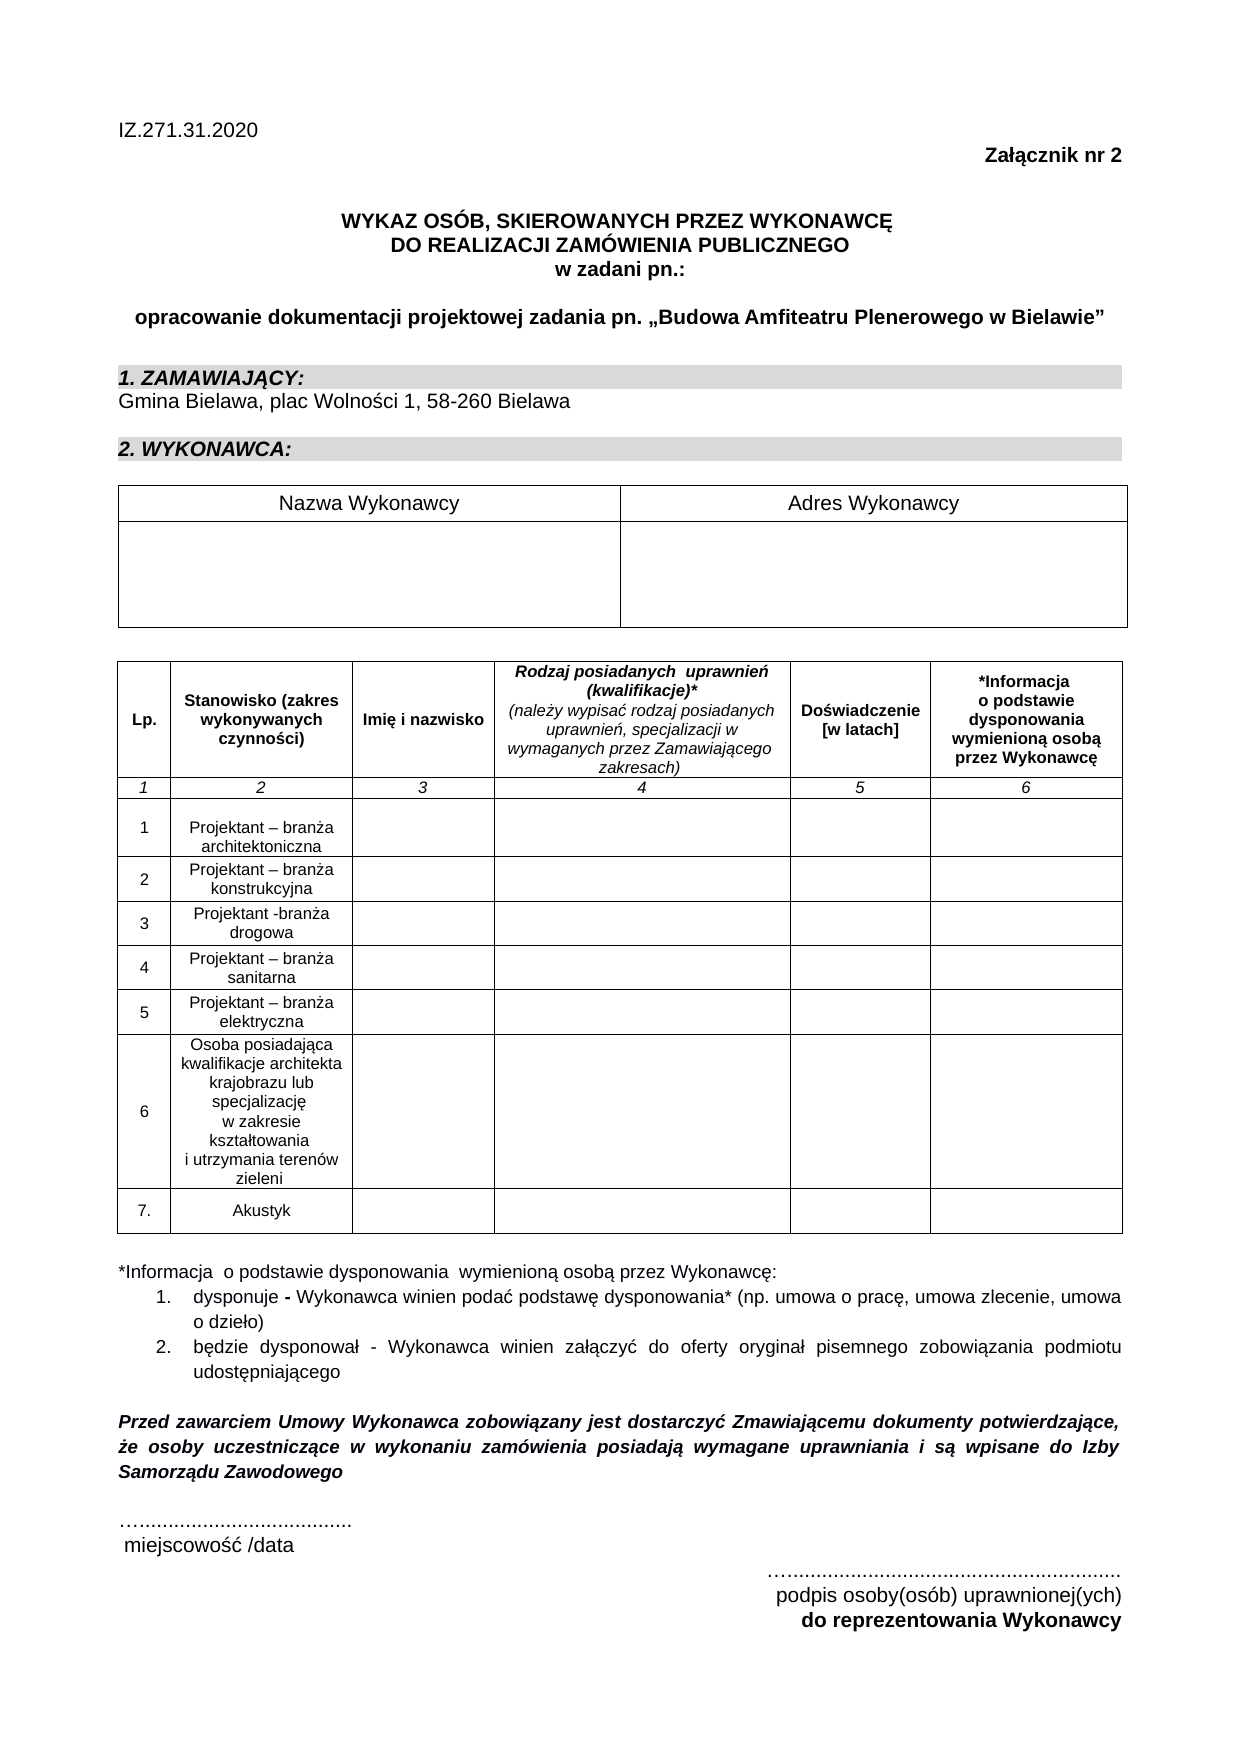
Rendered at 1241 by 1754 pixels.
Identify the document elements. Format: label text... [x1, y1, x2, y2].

table_cell [791, 902, 930, 945]
text do reprezentowania Wykonawcy [118, 1607, 1122, 1632]
table_cell 5 [118, 990, 170, 1034]
text miejscowość /data [118, 1532, 1122, 1557]
table_cell [931, 902, 1122, 945]
table_cell [495, 902, 790, 945]
table_cell [353, 902, 494, 945]
table_cell Projektant – branża sanitarna [171, 946, 352, 989]
table_cell 5 [791, 778, 930, 798]
table_cell [495, 1189, 790, 1232]
table_cell Projektant – branża elektryczna [171, 990, 352, 1034]
text DO REALIZACJI ZAMÓWIENIA PUBLICZNEGO [118, 233, 1122, 257]
table_header Doświadczenie [w latach] [791, 662, 930, 777]
table_cell 3 [353, 778, 494, 798]
table_cell [353, 1189, 494, 1232]
table_cell [791, 1035, 930, 1188]
table_cell 1 [118, 778, 170, 798]
text Gmina Bielawa, plac Wolności 1, 58-260 Bielawa [118, 389, 1122, 413]
table_cell Akustyk [171, 1189, 352, 1232]
table_cell Projektant – branża architektoniczna [171, 799, 352, 856]
table_cell [791, 946, 930, 989]
table_cell 2 [118, 857, 170, 901]
text w zadani pn.: [118, 257, 1122, 281]
table_header Lp. [118, 662, 170, 777]
table_cell [791, 799, 930, 856]
table_header Imię i nazwisko [353, 662, 494, 777]
table_cell [353, 946, 494, 989]
table_cell [931, 946, 1122, 989]
table_header Rodzaj posiadanych uprawnień (kwalifikacje)* (należy wypisać rodzaj posiadanych uprawnień, specjalizacji w wymaganych przez Zamawiającego zakresach) [495, 662, 790, 777]
table_cell [931, 990, 1122, 1034]
table_cell [931, 857, 1122, 901]
table_cell 3 [118, 902, 170, 945]
table_cell [353, 799, 494, 856]
text ….......................................................... [118, 1557, 1122, 1582]
table_cell 4 [495, 778, 790, 798]
table_cell Projektant -branża drogowa [171, 902, 352, 945]
table_cell [495, 799, 790, 856]
table_cell [353, 990, 494, 1034]
table_cell [791, 1189, 930, 1232]
table_cell [791, 990, 930, 1034]
table_cell Projektant – branża konstrukcyjna [171, 857, 352, 901]
text podpis osoby(osób) uprawnionej(ych) [118, 1582, 1122, 1607]
text Przed zawarciem Umowy Wykonawca zobowiązany jest dostarczyć Zmawiającemu dokumenty potwierdzające, że osoby uczestniczące w wykonaniu zamówienia posiadają wymagane uprawniania i są wpisane do Izby Samorządu Zawodowego [118, 1408, 1122, 1483]
table_header Nazwa Wykonawcy [119, 486, 620, 521]
table_cell 6 [931, 778, 1122, 798]
table_cell [931, 1035, 1122, 1188]
table_cell Osoba posiadająca kwalifikacje architekta krajobrazu lub specjalizację w zakresie kształtowania i utrzymania terenów zieleni [171, 1035, 352, 1188]
text Załącznik nr 2 [118, 142, 1122, 167]
table_cell [495, 857, 790, 901]
table_cell 4 [118, 946, 170, 989]
text …..................................... [118, 1507, 1122, 1532]
table_cell 7. [118, 1189, 170, 1232]
table_cell 6 [118, 1035, 170, 1188]
table_cell 2 [171, 778, 352, 798]
table_cell [495, 946, 790, 989]
table_header *Informacja o podstawie dysponowania wymienioną osobą przez Wykonawcę [931, 662, 1122, 777]
table_cell [353, 857, 494, 901]
table_cell [495, 990, 790, 1034]
list 1. ZAMAWIAJĄCY: [118, 365, 1122, 389]
text WYKAZ OSÓB, SKIEROWANYCH PRZEZ WYKONAWCĘ [118, 209, 1122, 233]
text *Informacja o podstawie dysponowania wymienioną osobą przez Wykonawcę: [118, 1258, 1122, 1283]
table_cell [931, 1189, 1122, 1232]
text opracowanie dokumentacji projektowej zadania pn. „Budowa Amfiteatru Plenerowego w Bielawie” [118, 305, 1122, 329]
table_cell [119, 522, 620, 627]
table_header Stanowisko (zakres wykonywanych czynności) [171, 662, 352, 777]
table_cell [621, 522, 1127, 627]
table_cell [791, 857, 930, 901]
list będzie dysponował - Wykonawca winien załączyć do oferty oryginał pisemnego zobowiązania podmiotu udostępniającego [156, 1333, 1122, 1383]
list 2. WYKONAWCA: [118, 437, 1122, 461]
table_cell [353, 1035, 494, 1188]
table_cell [495, 1035, 790, 1188]
table_cell 1 [118, 799, 170, 856]
table_cell [931, 799, 1122, 856]
table_header Adres Wykonawcy [621, 486, 1127, 521]
list dysponuje - Wykonawca winien podać podstawę dysponowania* (np. umowa o pracę, umowa zlecenie, umowa o dzieło) [156, 1283, 1122, 1333]
